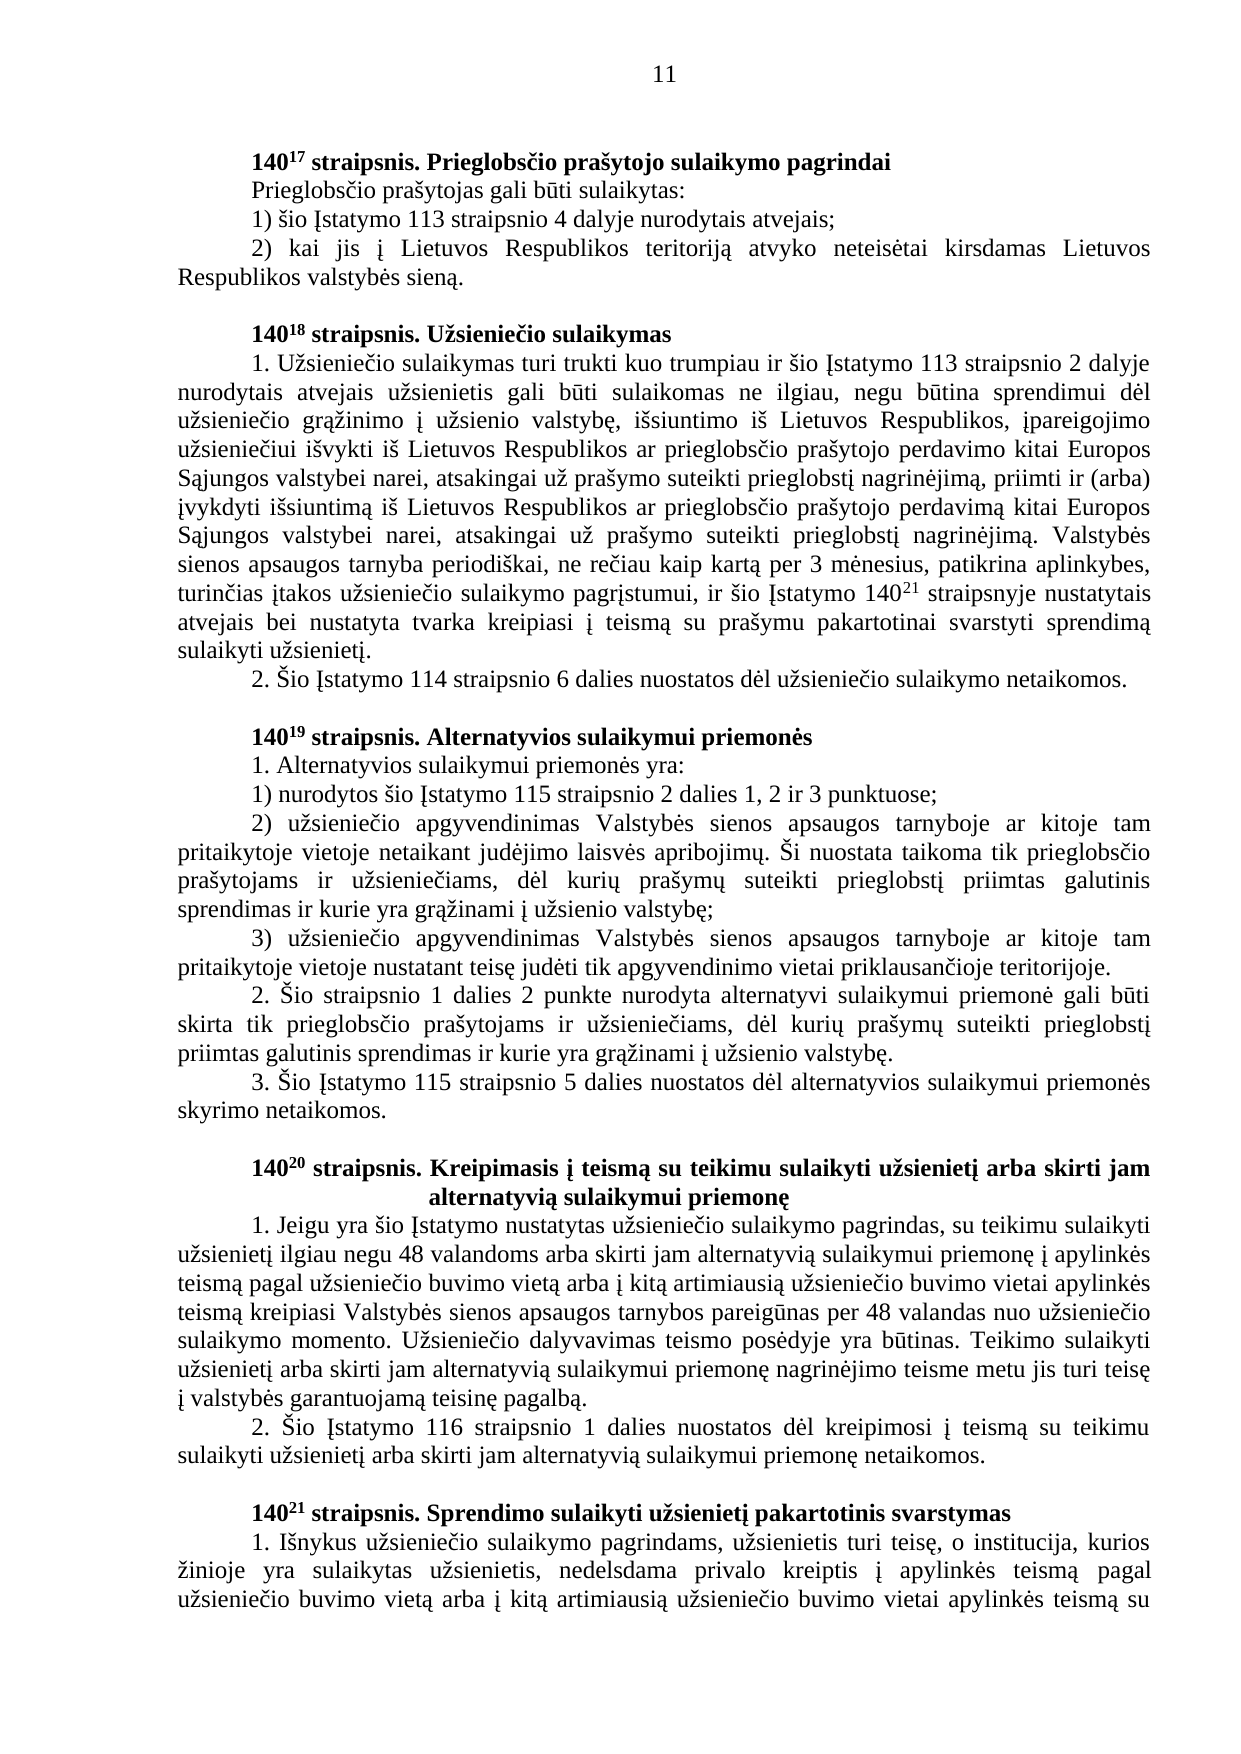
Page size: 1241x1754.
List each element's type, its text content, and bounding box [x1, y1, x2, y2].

text 14020 straipsnis. Kreipimasis į teismą su teikimu sulaikyti užsienietį arba skirti jam alternatyvią sulaikymui priemonę [251, 1153, 1152, 1211]
text 14019 straipsnis. Alternatyvios sulaikymui priemonės [177, 722, 1152, 751]
text 2. Šio Įstatymo 116 straipsnio 1 dalies nuostatos dėl kreipimosi į teismą su teikimu sulaikyti užsienietį arba skirti jam alternatyvią sulaikymui priemonę netaikomos. [177, 1412, 1152, 1469]
text 2) kai jis į Lietuvos Respublikos teritoriją atvyko neteisėtai kirsdamas Lietuvos Respublikos valstybės sieną. [177, 233, 1152, 291]
text 3) užsieniečio apgyvendinimas Valstybės sienos apsaugos tarnyboje ar kitoje tam pritaikytoje vietoje nustatant teisę judėti tik apgyvendinimo vietai priklausančioje teritorijoje. [177, 923, 1152, 981]
text 1) šio Įstatymo 113 straipsnio 4 dalyje nurodytais atvejais; [177, 204, 1152, 233]
text 3. Šio Įstatymo 115 straipsnio 5 dalies nuostatos dėl alternatyvios sulaikymui priemonės skyrimo netaikomos. [177, 1067, 1152, 1124]
text 1. Išnykus užsieniečio sulaikymo pagrindams, užsienietis turi teisę, o institucija, kurios žinioje yra sulaikytas užsienietis, nedelsdama privalo kreiptis į apylinkės teismą pagal užsieniečio buvimo vietą arba į kitą artimiausią užsieniečio buvimo vietai apylinkės teismą su [177, 1527, 1152, 1613]
text 14018 straipsnis. Užsieniečio sulaikymas [177, 319, 1152, 348]
text 1. Užsieniečio sulaikymas turi trukti kuo trumpiau ir šio Įstatymo 113 straipsnio 2 dalyje nurodytais atvejais užsienietis gali būti sulaikomas ne ilgiau, negu būtina sprendimui dėl užsieniečio grąžinimo į užsienio valstybę, išsiuntimo iš Lietuvos Respublikos, įpareigojimo užsieniečiui išvykti iš Lietuvos Respublikos ar prieglobsčio prašytojo perdavimo kitai Europos Sąjungos valstybei narei, atsakingai už prašymo suteikti prieglobstį nagrinėjimą, priimti ir (arba) įvykdyti išsiuntimą iš Lietuvos Respublikos ar prieglobsčio prašytojo perdavimą kitai Europos Sąjungos valstybei narei, atsakingai už prašymo suteikti prieglobstį nagrinėjimą. Valstybės sienos apsaugos tarnyba periodiškai, ne rečiau kaip kartą per 3 mėnesius, patikrina aplinkybes, turinčias įtakos užsieniečio sulaikymo pagrįstumui, ir šio Įstatymo 14021 straipsnyje nustatytais atvejais bei nustatyta tvarka kreipiasi į teismą su prašymu pakartotinai svarstyti sprendimą sulaikyti užsienietį. [177, 348, 1152, 664]
text 1) nurodytos šio Įstatymo 115 straipsnio 2 dalies 1, 2 ir 3 punktuose; [177, 779, 1152, 808]
text 1. Jeigu yra šio Įstatymo nustatytas užsieniečio sulaikymo pagrindas, su teikimu sulaikyti užsienietį ilgiau negu 48 valandoms arba skirti jam alternatyvią sulaikymui priemonę į apylinkės teismą pagal užsieniečio buvimo vietą arba į kitą artimiausią užsieniečio buvimo vietai apylinkės teismą kreipiasi Valstybės sienos apsaugos tarnybos pareigūnas per 48 valandas nuo užsieniečio sulaikymo momento. Užsieniečio dalyvavimas teismo posėdyje yra būtinas. Teikimo sulaikyti užsienietį arba skirti jam alternatyvią sulaikymui priemonę nagrinėjimo teisme metu jis turi teisę į valstybės garantuojamą teisinę pagalbą. [177, 1211, 1152, 1412]
text 2. Šio Įstatymo 114 straipsnio 6 dalies nuostatos dėl užsieniečio sulaikymo netaikomos. [177, 664, 1152, 693]
text 14021 straipsnis. Sprendimo sulaikyti užsienietį pakartotinis svarstymas [177, 1498, 1152, 1527]
text 1. Alternatyvios sulaikymui priemonės yra: [177, 751, 1152, 779]
text Prieglobsčio prašytojas gali būti sulaikytas: [177, 176, 1152, 204]
text 14017 straipsnis. Prieglobsčio prašytojo sulaikymo pagrindai [177, 147, 1152, 176]
text 2. Šio straipsnio 1 dalies 2 punkte nurodyta alternatyvi sulaikymui priemonė gali būti skirta tik prieglobsčio prašytojams ir užsieniečiams, dėl kurių prašymų suteikti prieglobstį priimtas galutinis sprendimas ir kurie yra grąžinami į užsienio valstybę. [177, 981, 1152, 1067]
text 2) užsieniečio apgyvendinimas Valstybės sienos apsaugos tarnyboje ar kitoje tam pritaikytoje vietoje netaikant judėjimo laisvės apribojimų. Ši nuostata taikoma tik prieglobsčio prašytojams ir užsieniečiams, dėl kurių prašymų suteikti prieglobstį priimtas galutinis sprendimas ir kurie yra grąžinami į užsienio valstybę; [177, 808, 1152, 923]
